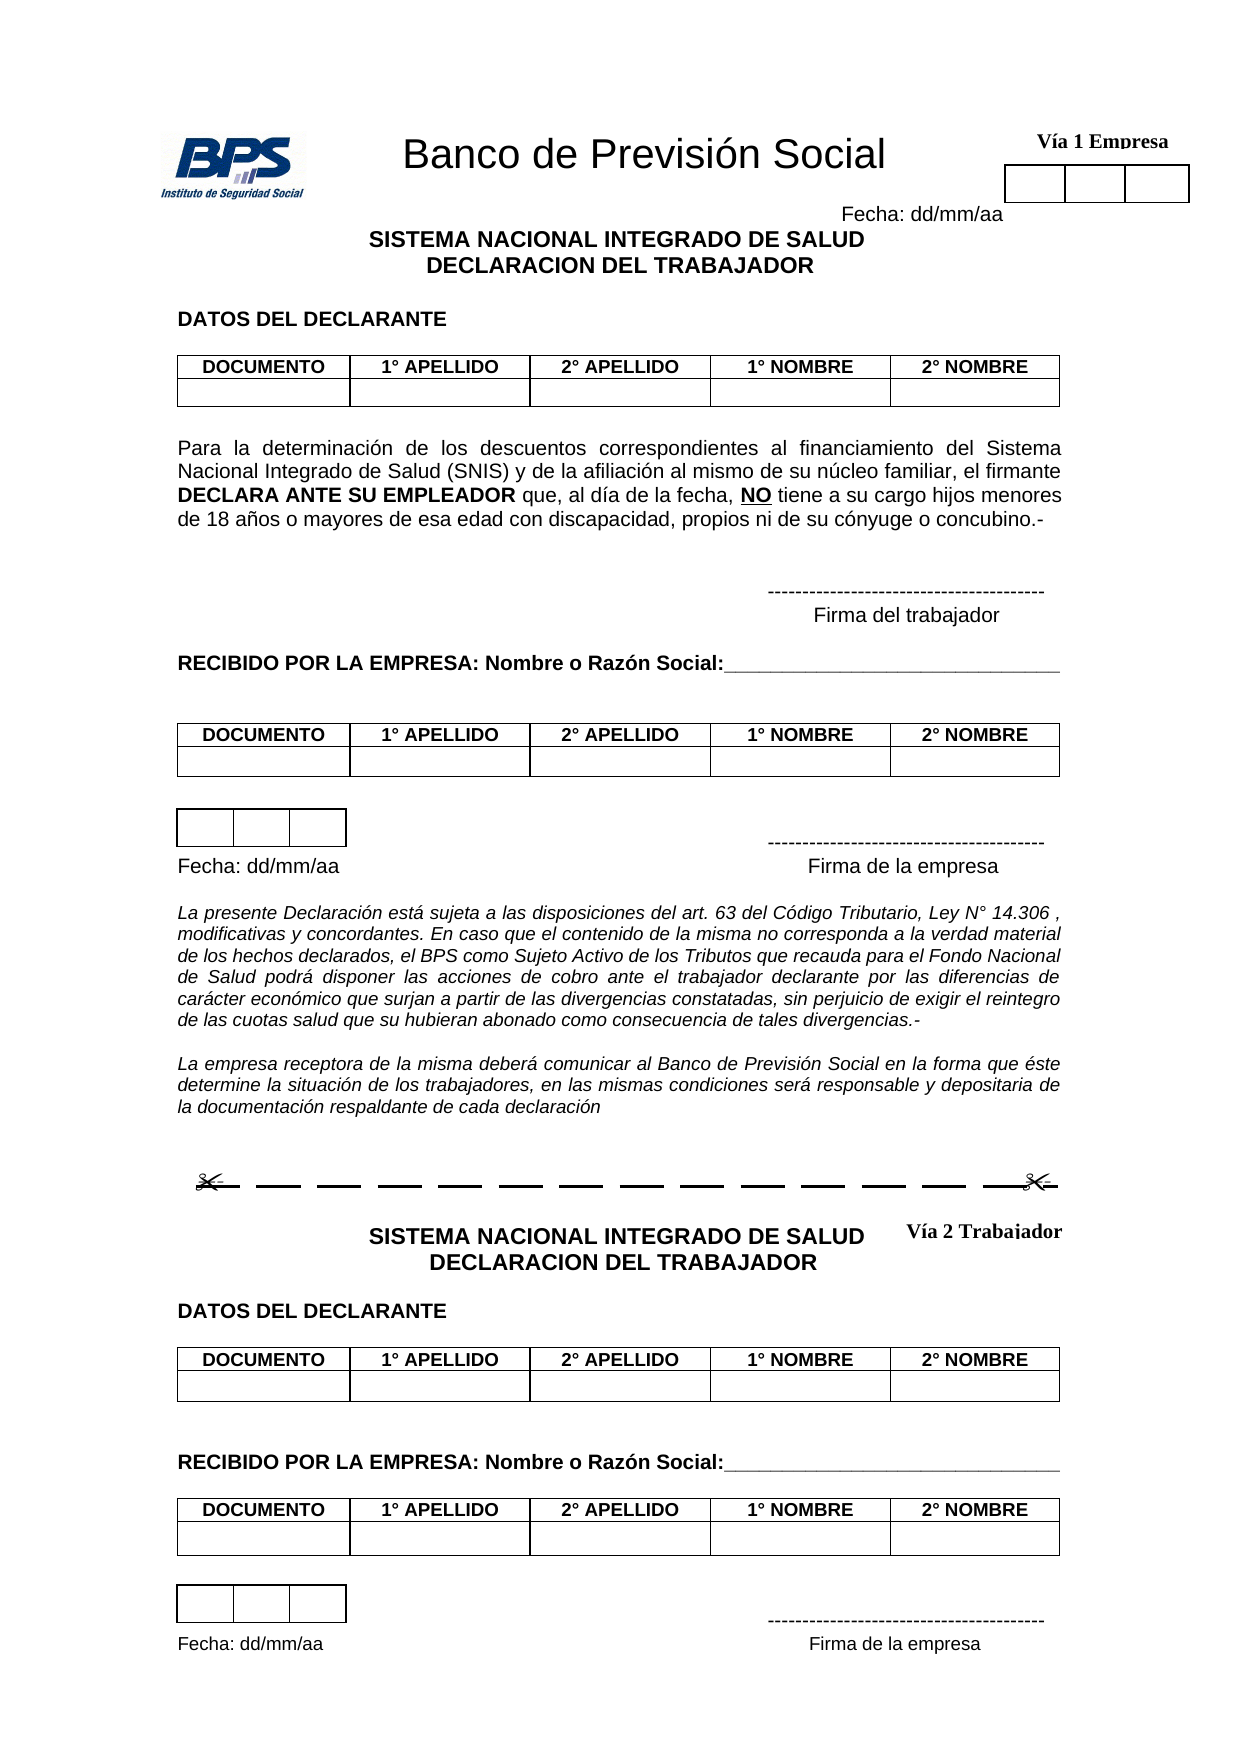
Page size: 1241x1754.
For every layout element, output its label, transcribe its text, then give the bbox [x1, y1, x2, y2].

table_cell [178, 1371, 349, 1401]
table_cell [531, 379, 710, 406]
text La empresa receptora de la misma deberá comunicar al Banco de Previsión Social en la forma que éste determine la situación de los trabajadores, en las mismas condiciones será responsable y depositaria de la documentación respaldante de cada declaración [177, 1052, 1063, 1117]
table_cell [711, 1522, 890, 1554]
table_header DOCUMENTO [178, 1348, 349, 1370]
subtitle DATOS DEL DECLARANTE [177, 1299, 1063, 1323]
table_header 1° NOMBRE [711, 356, 890, 378]
table_cell [178, 747, 349, 776]
table_cell [891, 1522, 1059, 1554]
table_header 2° APELLIDO [531, 1499, 710, 1521]
table_header DOCUMENTO [178, 724, 349, 746]
subtitle Vía 2 Trabajador [906, 1219, 1098, 1238]
table_header 2° APELLIDO [531, 356, 710, 378]
text Para la determinación de los descuentos correspondientes al financiamiento del Sistema Nacional Integrado de Salud (SNIS) y de la afiliación al mismo de su núcleo familiar, el firmante DECLARA ANTE SU EMPLEADOR que, al día de la fecha, NO tiene a su cargo hijos menores de 18 años o mayores de esa edad con discapacidad, propios ni de su cónyuge o concubino.- [177, 435, 1063, 531]
table_cell [711, 379, 890, 406]
text Firma del trabajador [177, 603, 1063, 627]
table_header 1° NOMBRE [711, 1348, 890, 1370]
table_header 1° APELLIDO [351, 1348, 529, 1370]
text SISTEMA NACIONAL INTEGRADO DE SALUD [177, 226, 1063, 252]
table_cell [531, 1371, 710, 1401]
table_cell [351, 747, 529, 776]
table_cell [891, 1371, 1059, 1401]
text La presente Declaración está sujeta a las disposiciones del art. 63 del Código Tributario, Ley N° 14.306 , modificativas y concordantes. En caso que el contenido de la misma no corresponda a la verdad material de los hechos declarados, el BPS como Sujeto Activo de los Tributos que recauda para el Fondo Nacional de Salud podrá disponer las acciones de cobro ante el trabajador declarante por las diferencias de carácter económico que surjan a partir de las divergencias constatadas, sin perjuicio de exigir el reintegro de las cuotas salud que su hubieran abonado como consecuencia de tales divergencias.- [177, 901, 1063, 1031]
table_cell [178, 1522, 349, 1554]
text Banco de Previsión Social [177, 130, 1063, 178]
table_cell [891, 379, 1059, 406]
table_header 1° APELLIDO [351, 356, 529, 378]
text DATOS DEL DECLARANTE [177, 307, 1063, 331]
text ---------------------------------------- [177, 829, 1063, 853]
text Fecha: dd/mm/aa [841, 178, 1063, 226]
table_header 2° NOMBRE [891, 1499, 1059, 1521]
table_cell [531, 747, 710, 776]
table_cell [178, 379, 349, 406]
subtitle SISTEMA NACIONAL INTEGRADO DE SALUD [177, 1223, 1063, 1249]
table_header 2° APELLIDO [531, 1348, 710, 1370]
text ---------------------------------------- [177, 579, 1063, 603]
subtitle Vía 1 Empresa [1037, 129, 1210, 148]
text   [177, 1172, 1063, 1199]
table_cell [891, 747, 1059, 776]
text Fecha: dd/mm/aa Firma de la empresa [177, 1632, 1063, 1654]
table_cell [351, 1371, 529, 1401]
table_header 2° NOMBRE [891, 724, 1059, 746]
table_header 1° NOMBRE [711, 724, 890, 746]
table_header 1° APELLIDO [351, 724, 529, 746]
text Fecha: dd/mm/aa Firma de la empresa [177, 853, 1063, 877]
table_cell [351, 1522, 529, 1554]
table_header 1° APELLIDO [351, 1499, 529, 1521]
table_header 2° NOMBRE [891, 1348, 1059, 1370]
table_header DOCUMENTO [178, 1499, 349, 1521]
text RECIBIDO POR LA EMPRESA: Nombre o Razón Social:_____________________________ [177, 1450, 1063, 1474]
table_cell [711, 747, 890, 776]
table_header 2° APELLIDO [531, 724, 710, 746]
table_header 1° NOMBRE [711, 1499, 890, 1521]
subtitle RECIBIDO POR LA EMPRESA: Nombre o Razón Social:_____________________________ [177, 651, 1063, 675]
table_cell [531, 1522, 710, 1554]
text DECLARACION DEL TRABAJADOR [177, 252, 1063, 278]
text ---------------------------------------- [177, 1608, 1063, 1632]
table_cell [711, 1371, 890, 1401]
table_header DOCUMENTO [178, 356, 349, 378]
text DECLARACION DEL TRABAJADOR [177, 1249, 1063, 1275]
table_cell [351, 379, 529, 406]
table_header 2° NOMBRE [891, 356, 1059, 378]
